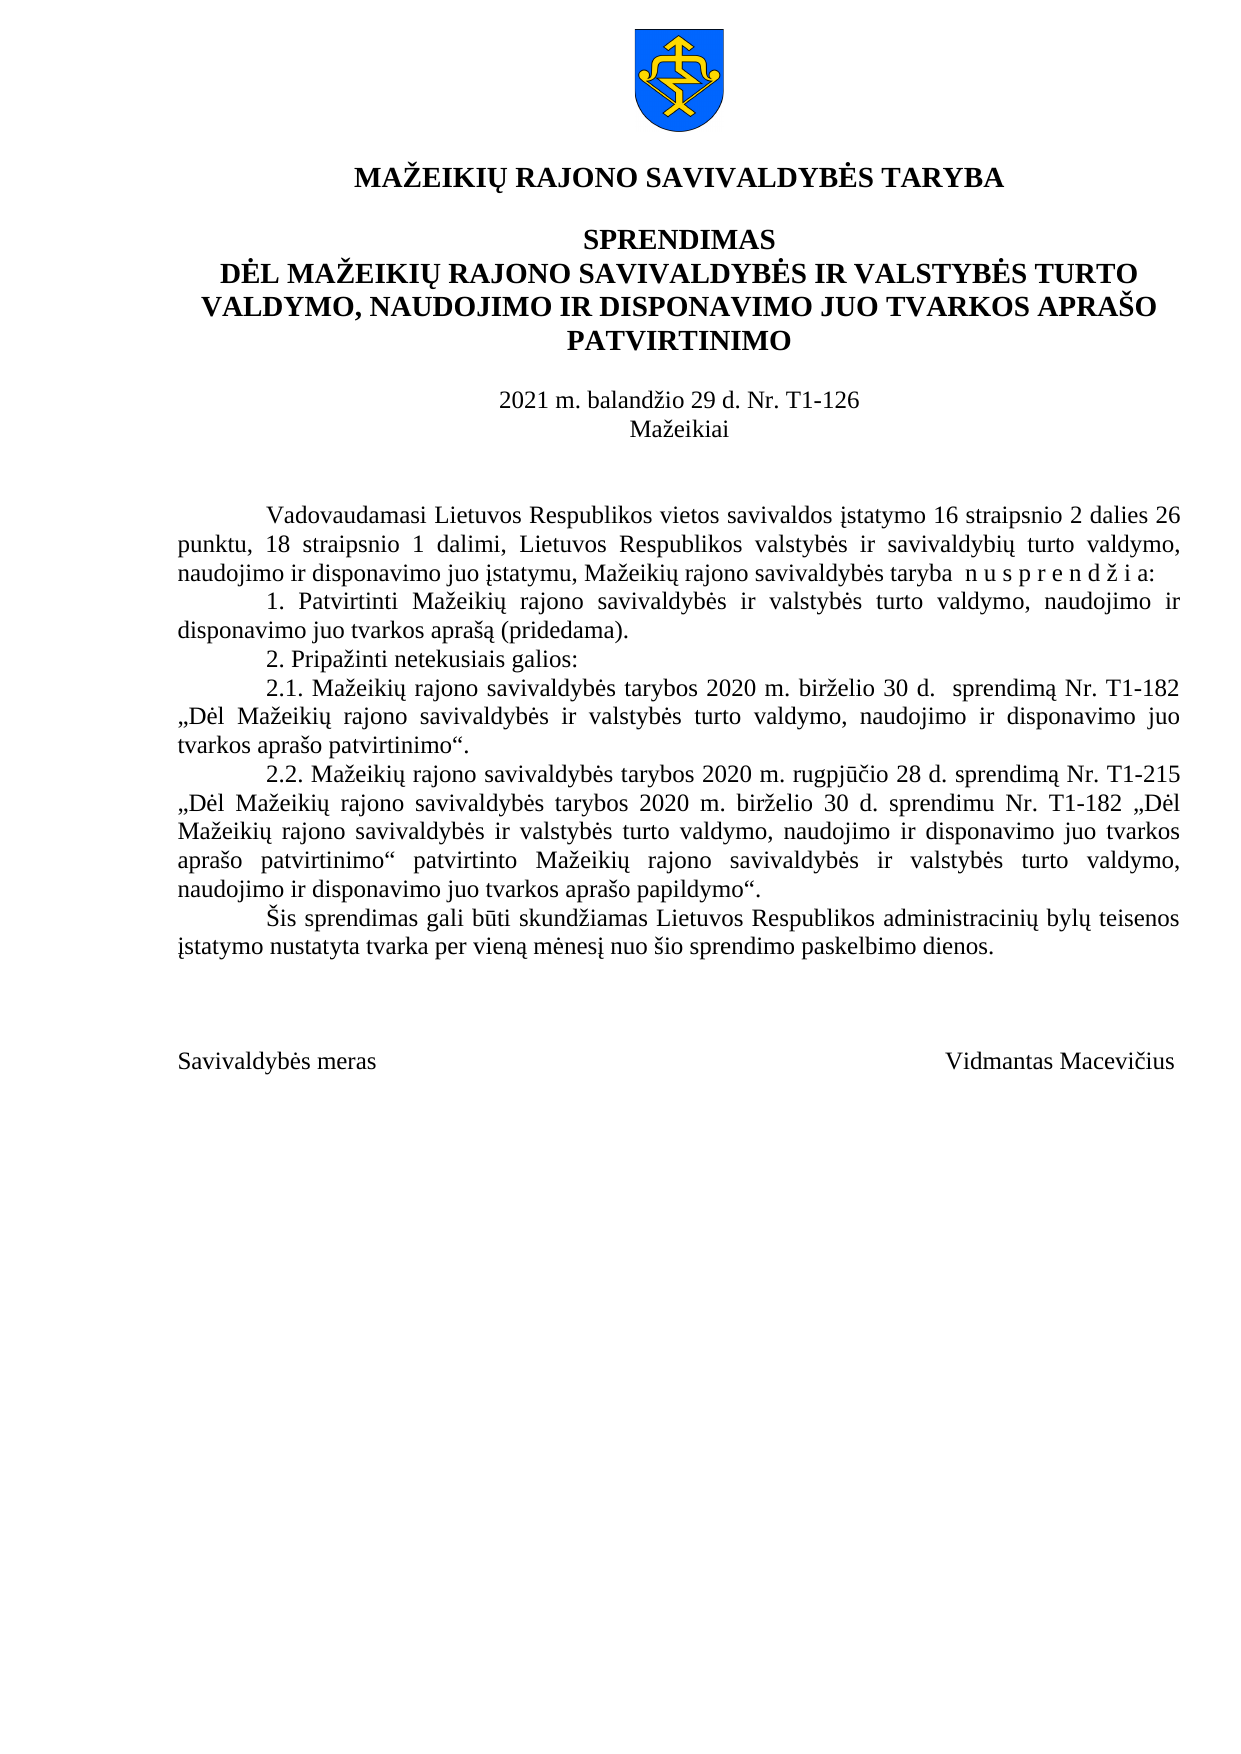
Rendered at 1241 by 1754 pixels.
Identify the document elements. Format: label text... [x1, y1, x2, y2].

subtitle SPRENDIMAS [177, 222, 1181, 256]
text 1. Patvirtinti Mažeikių rajono savivaldybės ir valstybės turto valdymo, naudojimo ir disponavimo juo tvarkos aprašą (pridedama). [177, 586, 1181, 644]
text Šis sprendimas gali būti skundžiamas Lietuvos Respublikos administracinių bylų teisenos įstatymo nustatyta tvarka per vieną mėnesį nuo šio sprendimo paskelbimo dienos. [177, 903, 1181, 960]
text 2021 m. balandžio 29 d. Nr. T1-126 [177, 385, 1181, 414]
text DĖL MAŽEIKIŲ RAJONO SAVIVALDYBĖS IR VALSTYBĖS TURTO VALDYMO, NAUDOJIMO IR DISPONAVIMO JUO TVARKOS APRAŠO PATVIRTINIMO [177, 256, 1181, 356]
text Savivaldybės meras Vidmantas Macevičius [177, 1046, 1181, 1075]
text Vadovaudamasi Lietuvos Respublikos vietos savivaldos įstatymo 16 straipsnio 2 dalies 26 punktu, 18 straipsnio 1 dalimi, Lietuvos Respublikos valstybės ir savivaldybių turto valdymo, naudojimo ir disponavimo juo įstatymu, Mažeikių rajono savivaldybės taryba n u s p r e n d ž i a: [177, 500, 1181, 586]
text 2.2. Mažeikių rajono savivaldybės tarybos 2020 m. rugpjūčio 28 d. sprendimą Nr. T1-215 „Dėl Mažeikių rajono savivaldybės tarybos 2020 m. birželio 30 d. sprendimu Nr. T1-182 „Dėl Mažeikių rajono savivaldybės ir valstybės turto valdymo, naudojimo ir disponavimo juo tvarkos aprašo patvirtinimo“ patvirtinto Mažeikių rajono savivaldybės ir valstybės turto valdymo, naudojimo ir disponavimo juo tvarkos aprašo papildymo“. [177, 759, 1181, 903]
text Mažeikiai [177, 414, 1181, 443]
text 2. Pripažinti netekusiais galios: [177, 644, 1181, 673]
text 2.1. Mažeikių rajono savivaldybės tarybos 2020 m. birželio 30 d. sprendimą Nr. T1-182 „Dėl Mažeikių rajono savivaldybės ir valstybės turto valdymo, naudojimo ir disponavimo juo tvarkos aprašo patvirtinimo“. [177, 673, 1181, 759]
text Mažeikių rajono SAVIVALDYBĖS taryba [177, 160, 1181, 193]
